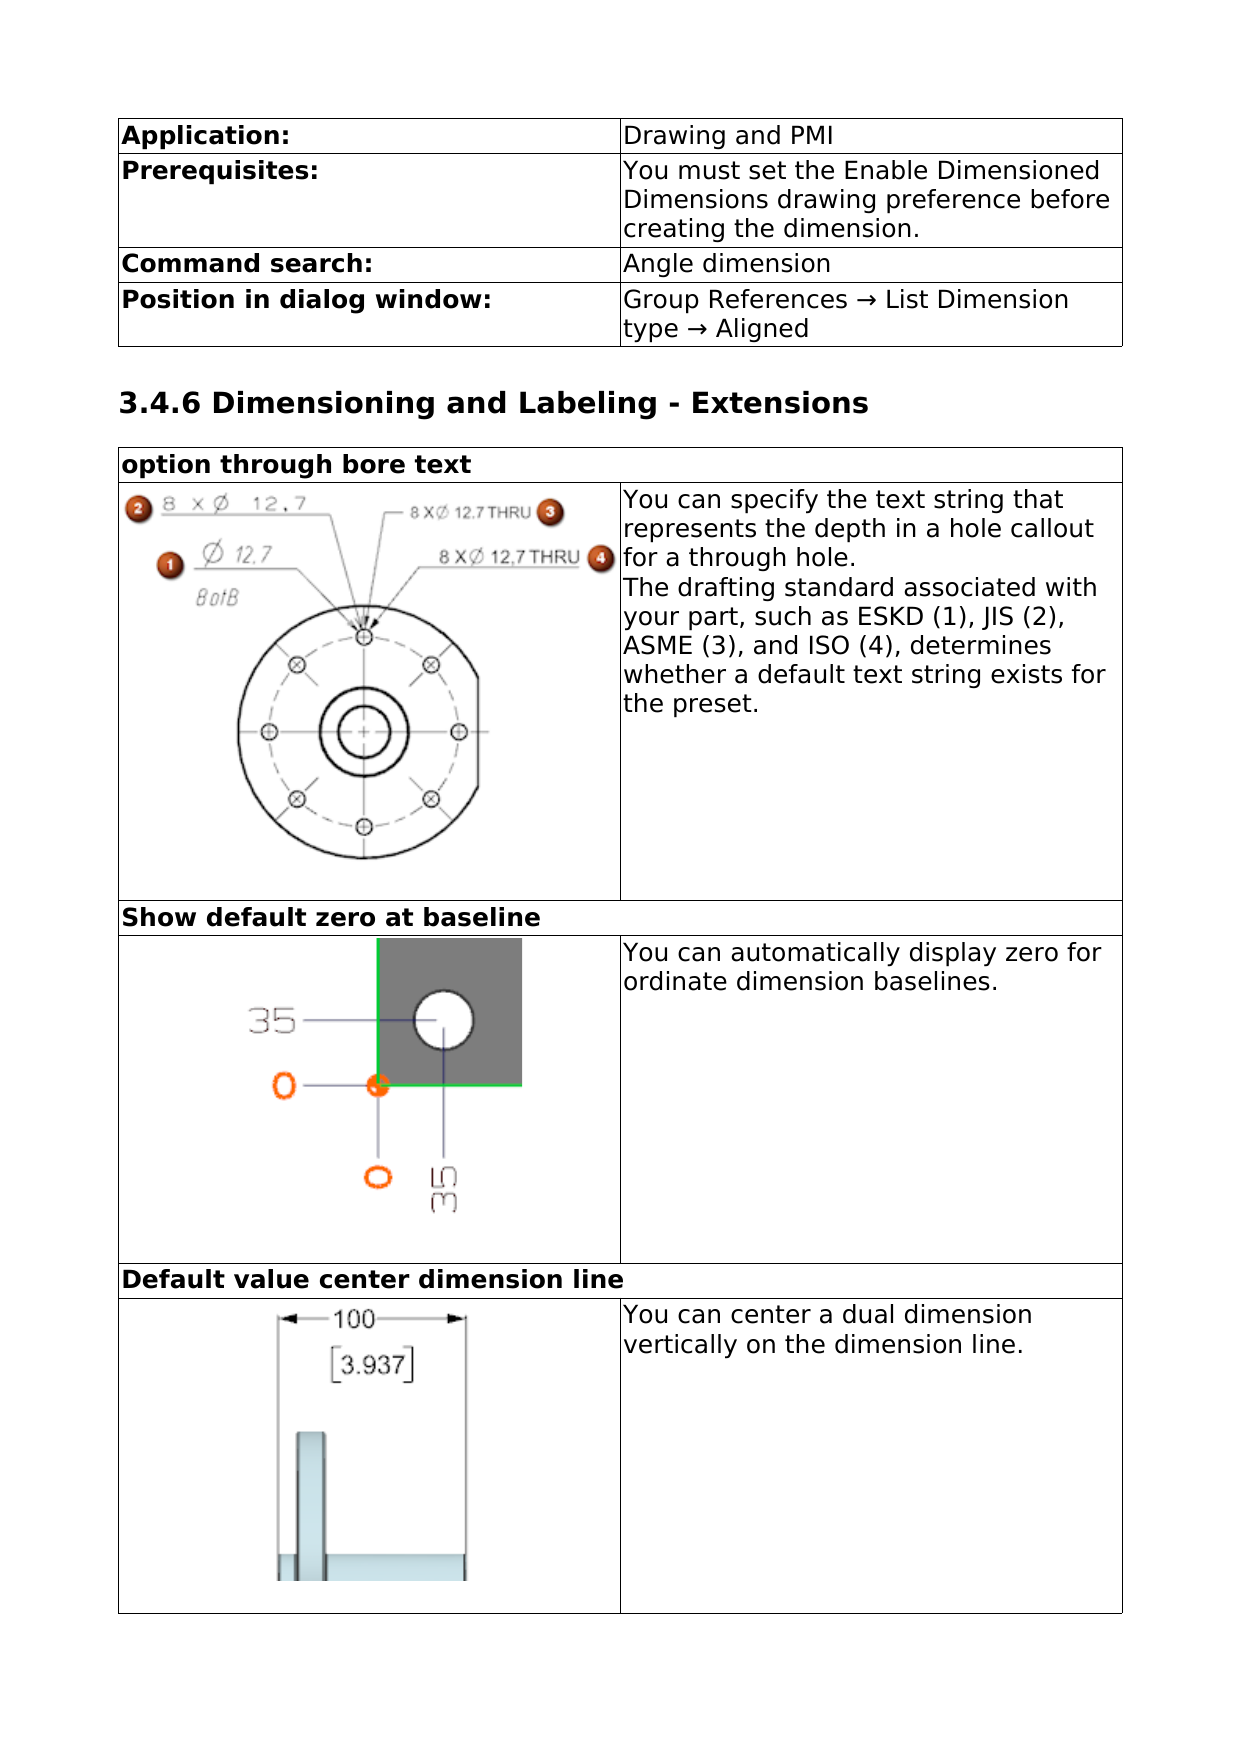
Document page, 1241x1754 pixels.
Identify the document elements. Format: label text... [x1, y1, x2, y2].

table_cell Prerequisites: [119, 154, 620, 247]
table_cell You can specify the text string that represents the depth in a hole callout for a through hole. The drafting standard associated with your part, such as ESKD (1), JIS (2), ASME (3), and ISO (4), determines whether a default text string exists for the preset. [621, 483, 1122, 900]
table_header Drawing and PMI [621, 119, 1122, 153]
table_cell Command search: [119, 248, 620, 282]
table_cell You can center a dual dimension vertically on the dimension line. [621, 1299, 1122, 1612]
picture [269, 1300, 469, 1581]
table_cell Position in dialog window: [119, 283, 620, 346]
table_cell Group References → List Dimension type → Aligned [621, 283, 1122, 346]
table_cell Angle dimension [621, 248, 1122, 282]
table_header Application: [119, 119, 620, 153]
subtitle 3.4.6 Dimensioning and Labeling - Extensions [118, 386, 1122, 420]
table_cell [119, 1299, 620, 1612]
picture [216, 938, 523, 1231]
table_header option through bore text [119, 448, 1122, 482]
table_cell You can automatically display zero for ordinate dimension baselines. [621, 936, 1122, 1263]
table_cell [119, 483, 620, 900]
table_cell Default value center dimension line [119, 1264, 1122, 1298]
picture [119, 485, 619, 869]
table_cell [119, 936, 620, 1263]
table_cell Show default zero at baseline [119, 901, 1122, 935]
table_cell You must set the Enable Dimensioned Dimensions drawing preference before creating the dimension. [621, 154, 1122, 247]
